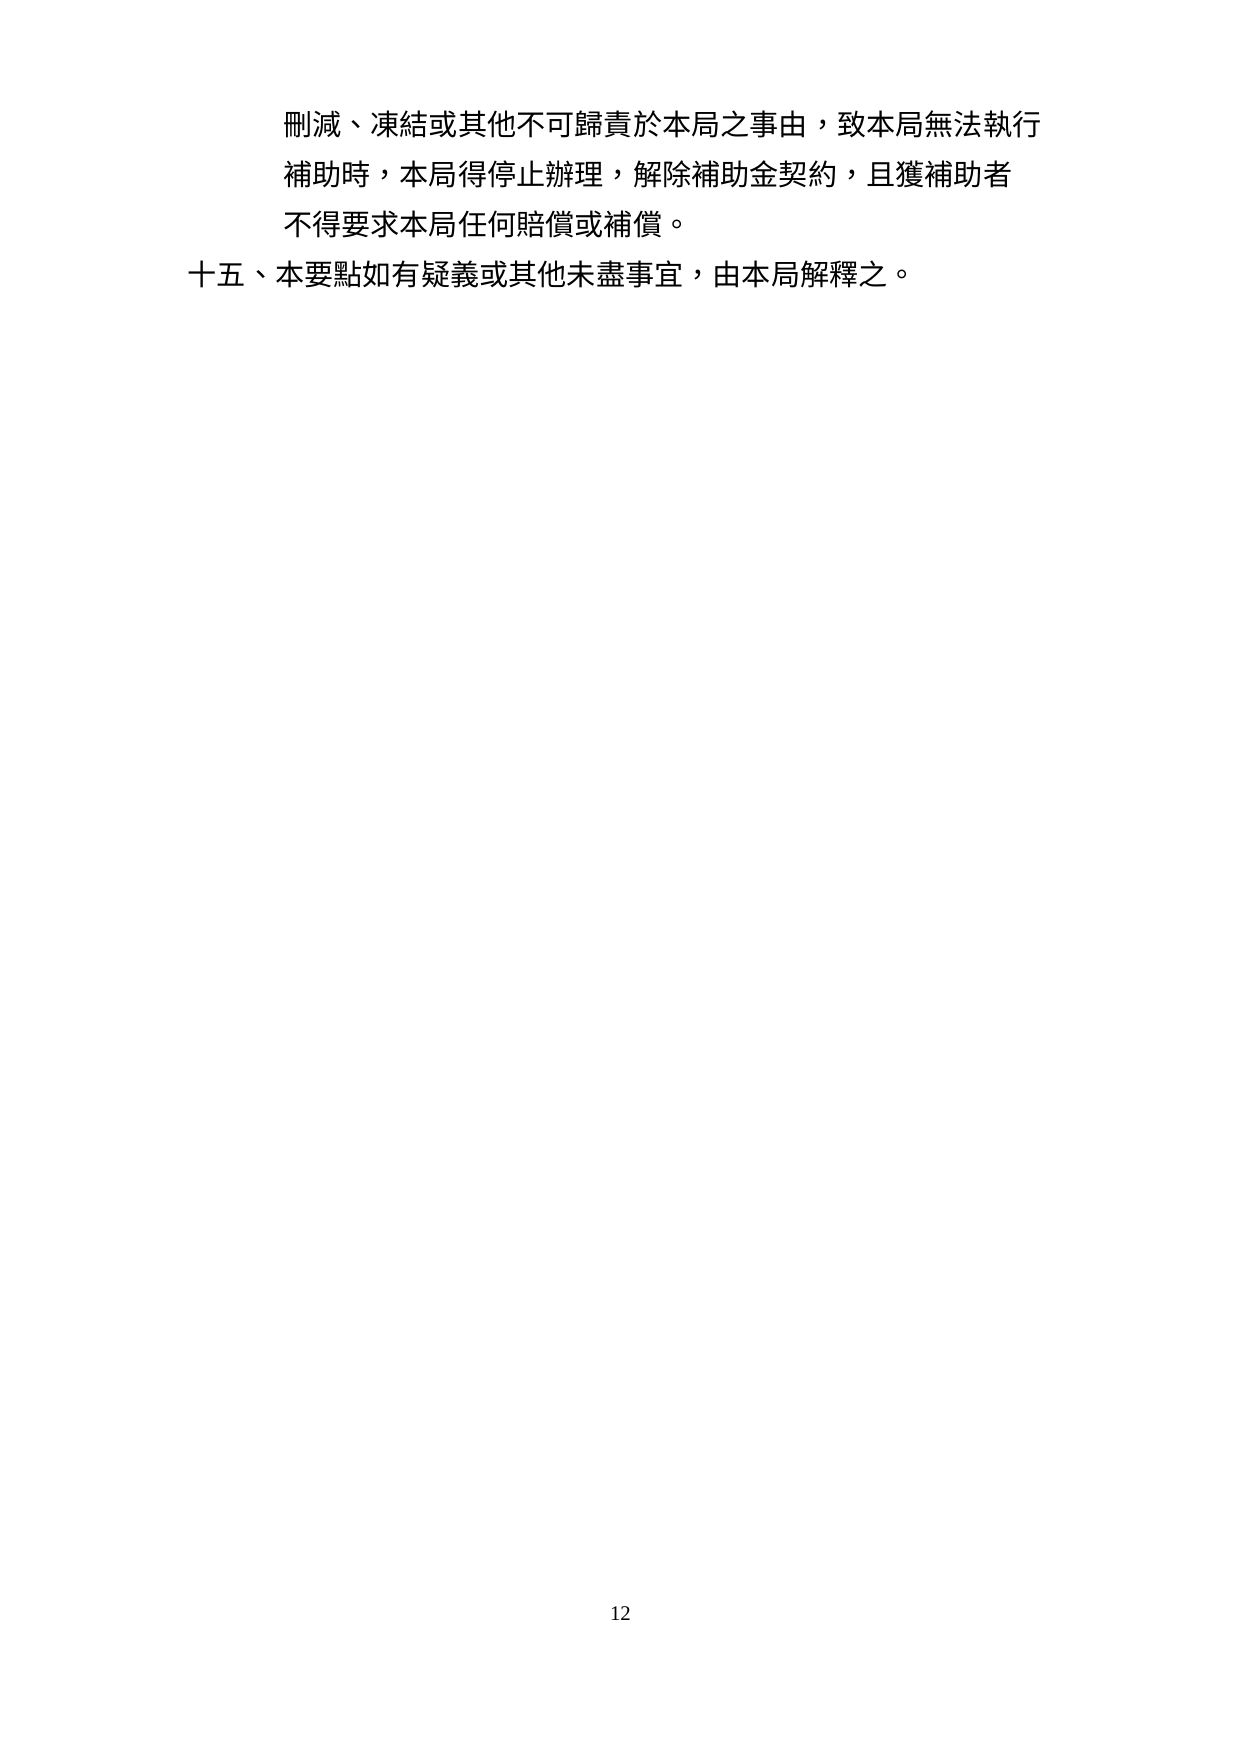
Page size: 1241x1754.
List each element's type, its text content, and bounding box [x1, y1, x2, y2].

text 刪減、凍結或其他不可歸責於本局之事由，致本局無法執行 [237, 95, 1053, 145]
text 補助時，本局得停止辦理，解除補助金契約，且獲補助者 [237, 145, 1053, 195]
text 不得要求本局任何賠償或補償。 [237, 195, 1053, 245]
text 十五、本要點如有疑義或其他未盡事宜，由本局解釋之。 [187, 245, 1053, 295]
